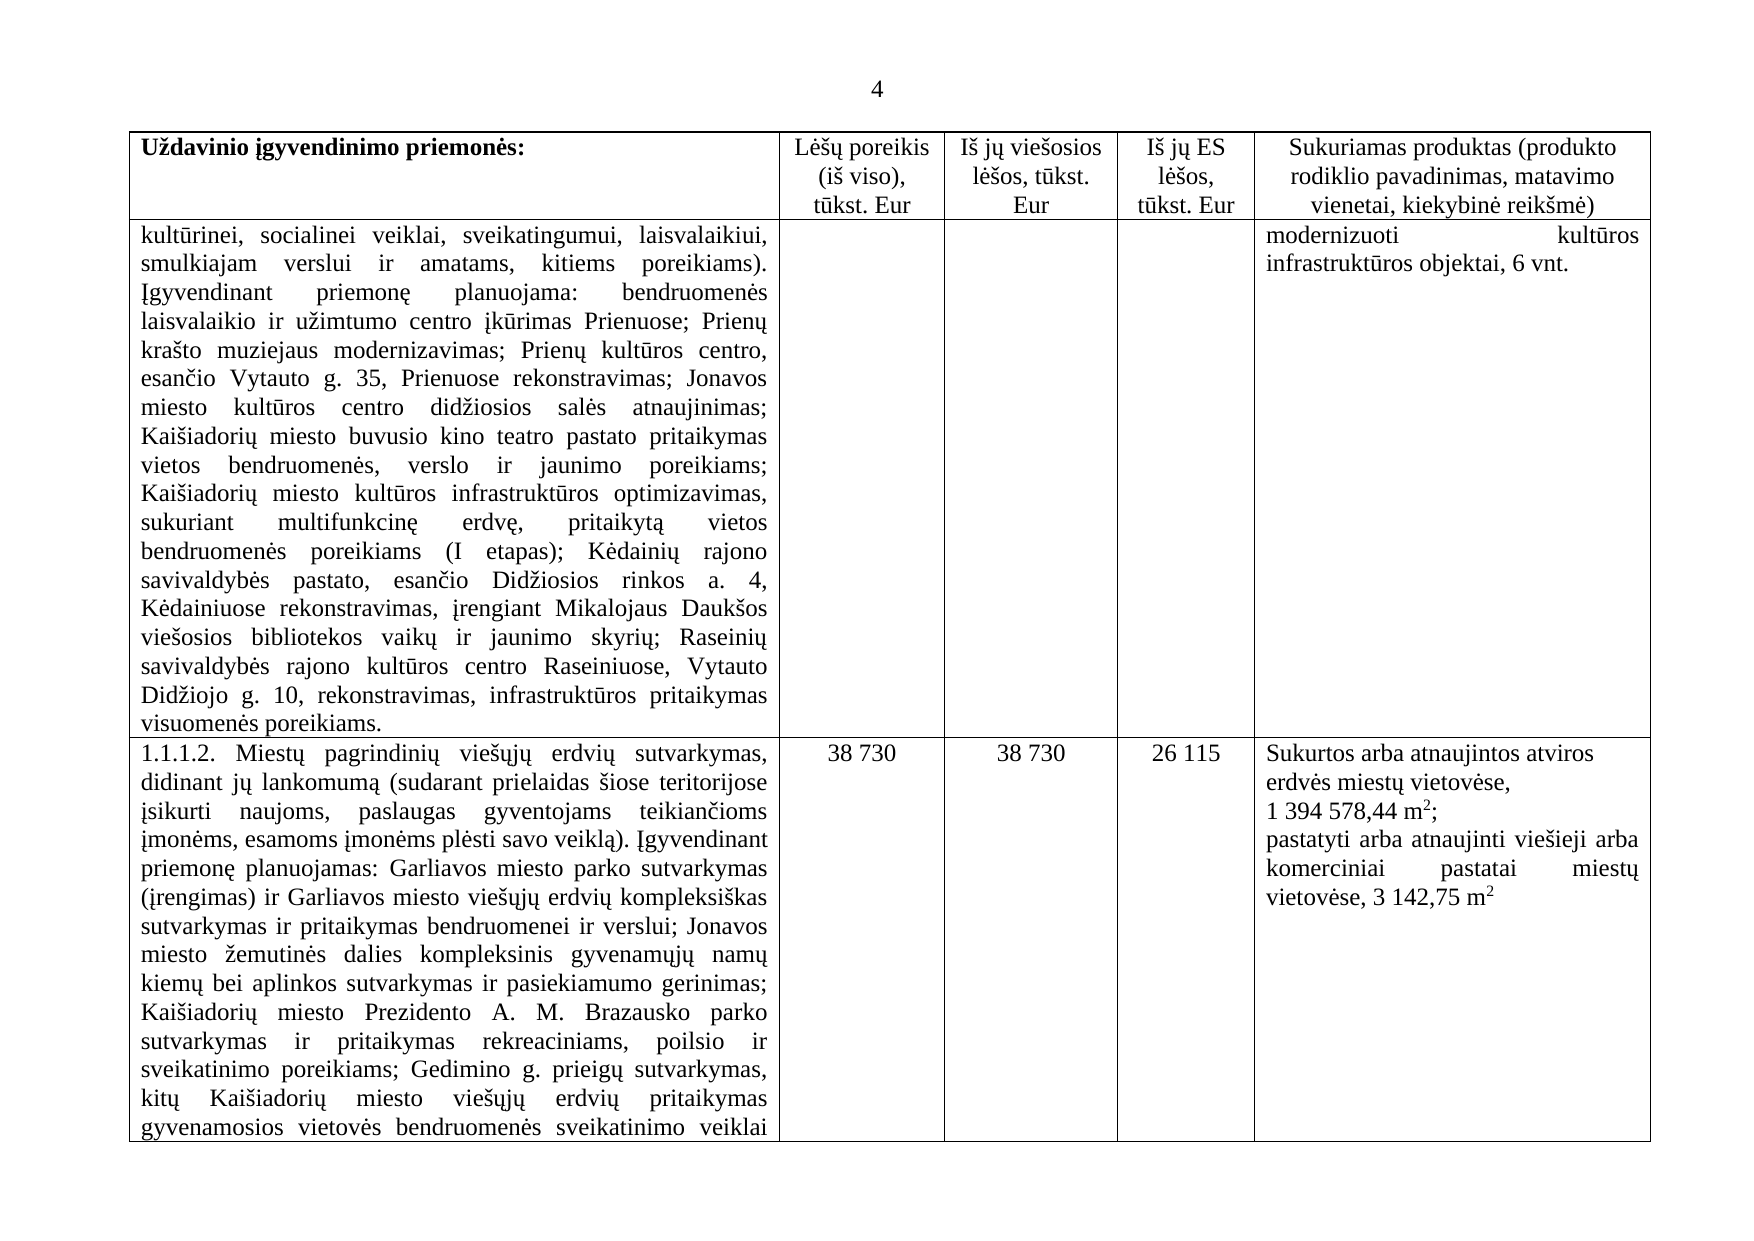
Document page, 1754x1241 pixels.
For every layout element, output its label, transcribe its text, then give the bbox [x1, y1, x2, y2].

table_header Uždavinio įgyvendinimo priemonės: [130, 133, 779, 219]
table_header Sukuriamas produktas (produkto rodiklio pavadinimas, matavimo vienetai, kiekybinė reikšmė) [1255, 133, 1650, 219]
table_header Iš jų ES lėšos, tūkst. Eur [1118, 133, 1254, 219]
table_cell [945, 220, 1117, 737]
table_cell 38 730 [780, 738, 944, 1141]
table_cell modernizuoti kultūros infrastruktūros objektai, 6 vnt. [1255, 220, 1650, 737]
table_cell 1.1.1.2. Miestų pagrindinių viešųjų erdvių sutvarkymas, didinant jų lankomumą (sudarant prielaidas šiose teritorijose įsikurti naujoms, paslaugas gyventojams teikiančioms įmonėms, esamoms įmonėms plėsti savo veiklą). Įgyvendinant priemonę planuojamas: Garliavos miesto parko sutvarkymas (įrengimas) ir Garliavos miesto viešųjų erdvių kompleksiškas sutvarkymas ir pritaikymas bendruomenei ir verslui; Jonavos miesto žemutinės dalies kompleksinis gyvenamųjų namų kiemų bei aplinkos sutvarkymas ir pasiekiamumo gerinimas; Kaišiadorių miesto Prezidento A. M. Brazausko parko sutvarkymas ir pritaikymas rekreaciniams, poilsio ir sveikatinimo poreikiams; Gedimino g. prieigų sutvarkymas, kitų Kaišiadorių miesto viešųjų erdvių pritaikymas gyvenamosios vietovės bendruomenės sveikatinimo veiklai [130, 738, 779, 1141]
table_cell Sukurtos arba atnaujintos atviros erdvės miestų vietovėse, 1 394 578,44 m2; pastatyti arba atnaujinti viešieji arba komerciniai pastatai miestų vietovėse, 3 142,75 m2 [1255, 738, 1650, 1141]
table_cell 38 730 [945, 738, 1117, 1141]
table_cell [1118, 220, 1254, 737]
table_cell [780, 220, 944, 737]
table_header Lėšų poreikis (iš viso), tūkst. Eur [780, 133, 944, 219]
table_cell 26 115 [1118, 738, 1254, 1141]
table_cell kultūrinei, socialinei veiklai, sveikatingumui, laisvalaikiui, smulkiajam verslui ir amatams, kitiems poreikiams). Įgyvendinant priemonę planuojama: bendruomenės laisvalaikio ir užimtumo centro įkūrimas Prienuose; Prienų krašto muziejaus modernizavimas; Prienų kultūros centro, esančio Vytauto g. 35, Prienuose rekonstravimas; Jonavos miesto kultūros centro didžiosios salės atnaujinimas; Kaišiadorių miesto buvusio kino teatro pastato pritaikymas vietos bendruomenės, verslo ir jaunimo poreikiams; Kaišiadorių miesto kultūros infrastruktūros optimizavimas, sukuriant multifunkcinę erdvę, pritaikytą vietos bendruomenės poreikiams (I etapas); Kėdainių rajono savivaldybės pastato, esančio Didžiosios rinkos a. 4, Kėdainiuose rekonstravimas, įrengiant Mikalojaus Daukšos viešosios bibliotekos vaikų ir jaunimo skyrių; Raseinių savivaldybės rajono kultūros centro Raseiniuose, Vytauto Didžiojo g. 10, rekonstravimas, infrastruktūros pritaikymas visuomenės poreikiams. [130, 220, 779, 737]
table_header Iš jų viešosios lėšos, tūkst. Eur [945, 133, 1117, 219]
